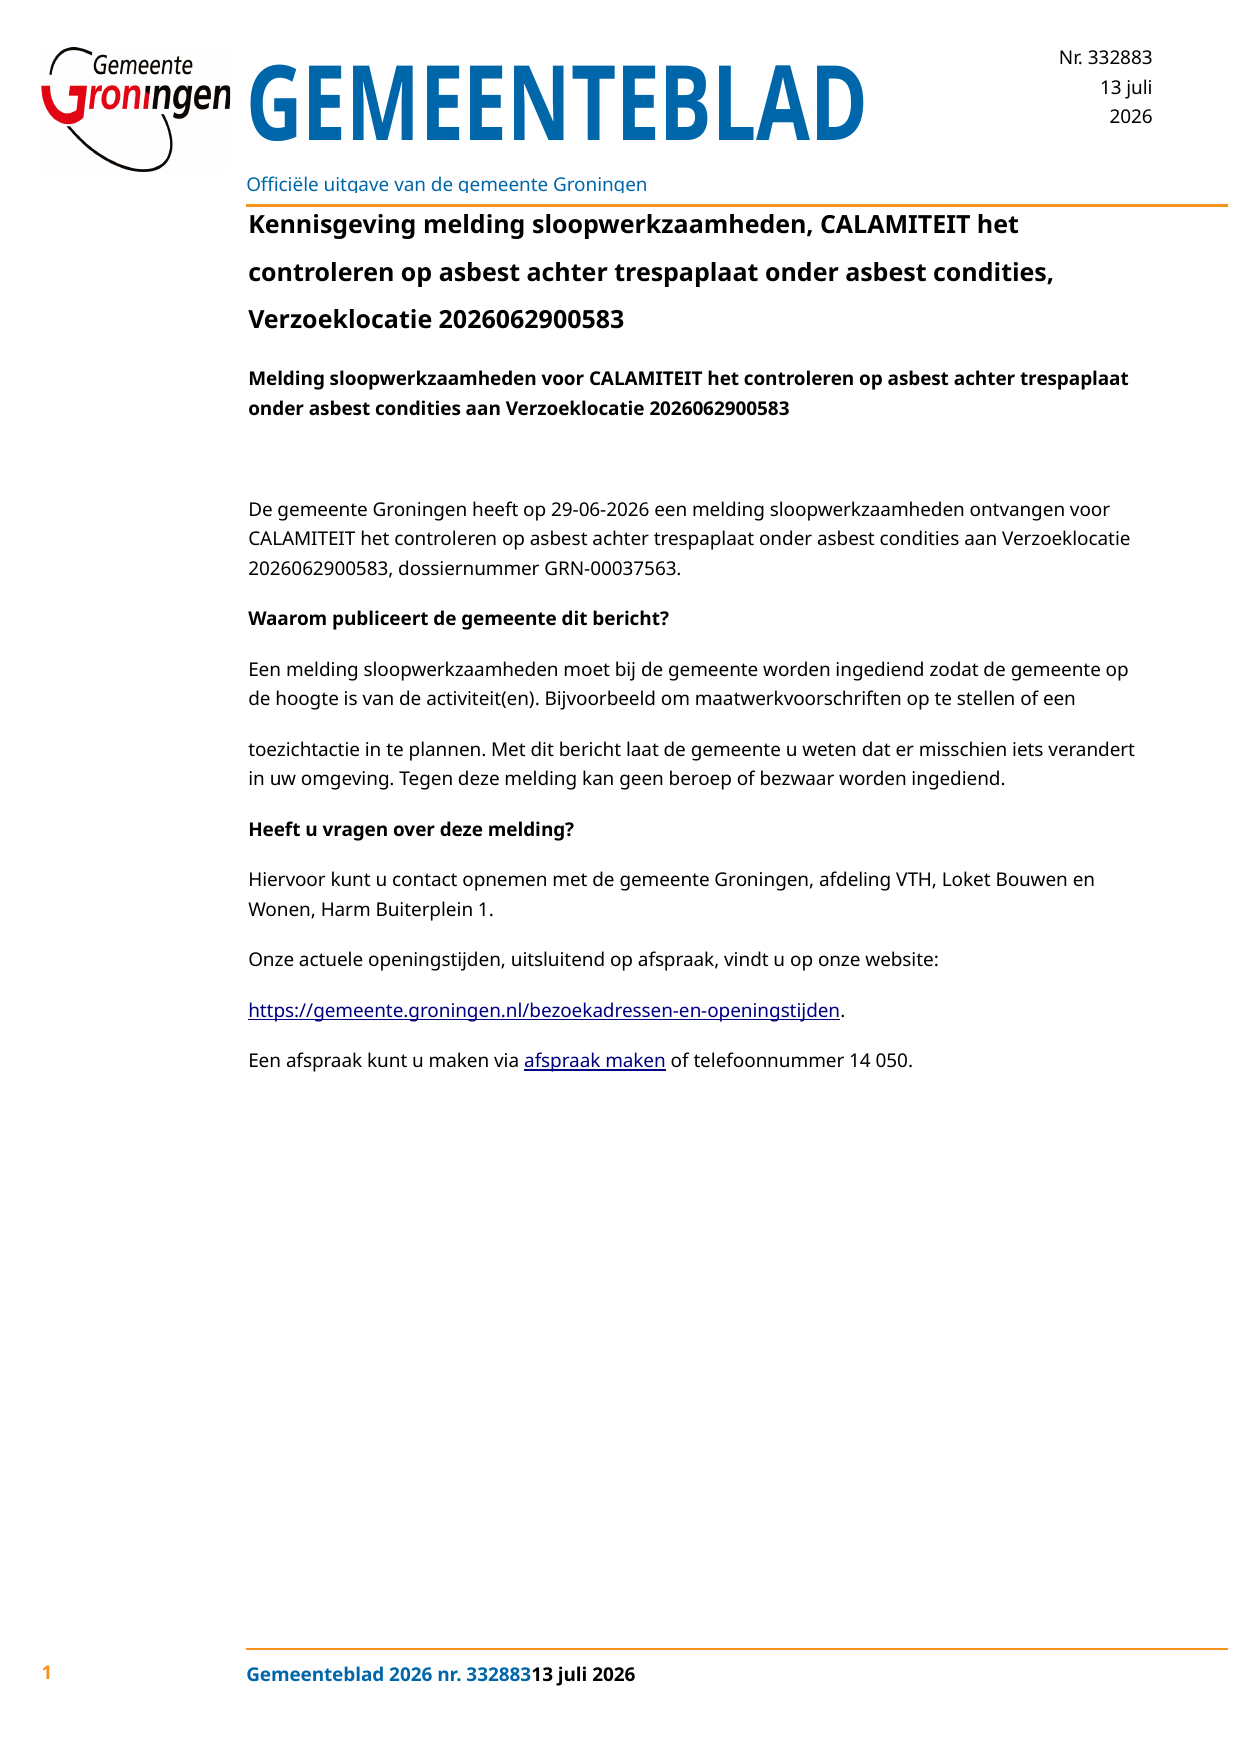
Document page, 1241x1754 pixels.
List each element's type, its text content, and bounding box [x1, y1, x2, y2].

text De gemeente Groningen heeft op 29-06-2026 een melding sloopwerkzaamheden ontvangen voor CALAMITEIT het controleren op asbest achter trespaplaat onder asbest condities aan Verzoeklocatie 2026062900583, dossiernummer GRN-00037563. [248, 496, 1152, 581]
text Onze actuele openingstijden, uitsluitend op afspraak, vindt u op onze website: [248, 946, 1152, 972]
text Heeft u vragen over deze melding? [248, 816, 1152, 842]
text Waarom publiceert de gemeente dit bericht? [248, 606, 1152, 631]
text Melding sloopwerkzaamheden voor CALAMITEIT het controleren op asbest achter trespaplaat onder asbest condities aan Verzoeklocatie 2026062900583 [248, 366, 1152, 421]
text Een afspraak kunt u maken via afspraak maken of telefoonnummer 14 050. [248, 1047, 1152, 1073]
text https://gemeente.groningen.nl/bezoekadressen-en-openingstijden. [248, 997, 1152, 1022]
text Een melding sloopwerkzaamheden moet bij de gemeente worden ingediend zodat de gemeente op de hoogte is van de activiteit(en). Bijvoorbeeld om maatwerkvoorschriften op te stellen of een [248, 656, 1152, 711]
text toezichtactie in te plannen. Met dit bericht laat de gemeente u weten dat er misschien iets verandert in uw omgeving. Tegen deze melding kan geen beroep of bezwaar worden ingediend. [248, 736, 1152, 791]
text Kennisgeving melding sloopwerkzaamheden, CALAMITEIT het controleren op asbest achter trespaplaat onder asbest condities, Verzoeklocatie 2026062900583 [248, 207, 1152, 336]
picture [41, 47, 231, 172]
text Hiervoor kunt u contact opnemen met de gemeente Groningen, afdeling VTH, Loket Bouwen en Wonen, Harm Buiterplein 1. [248, 866, 1152, 922]
